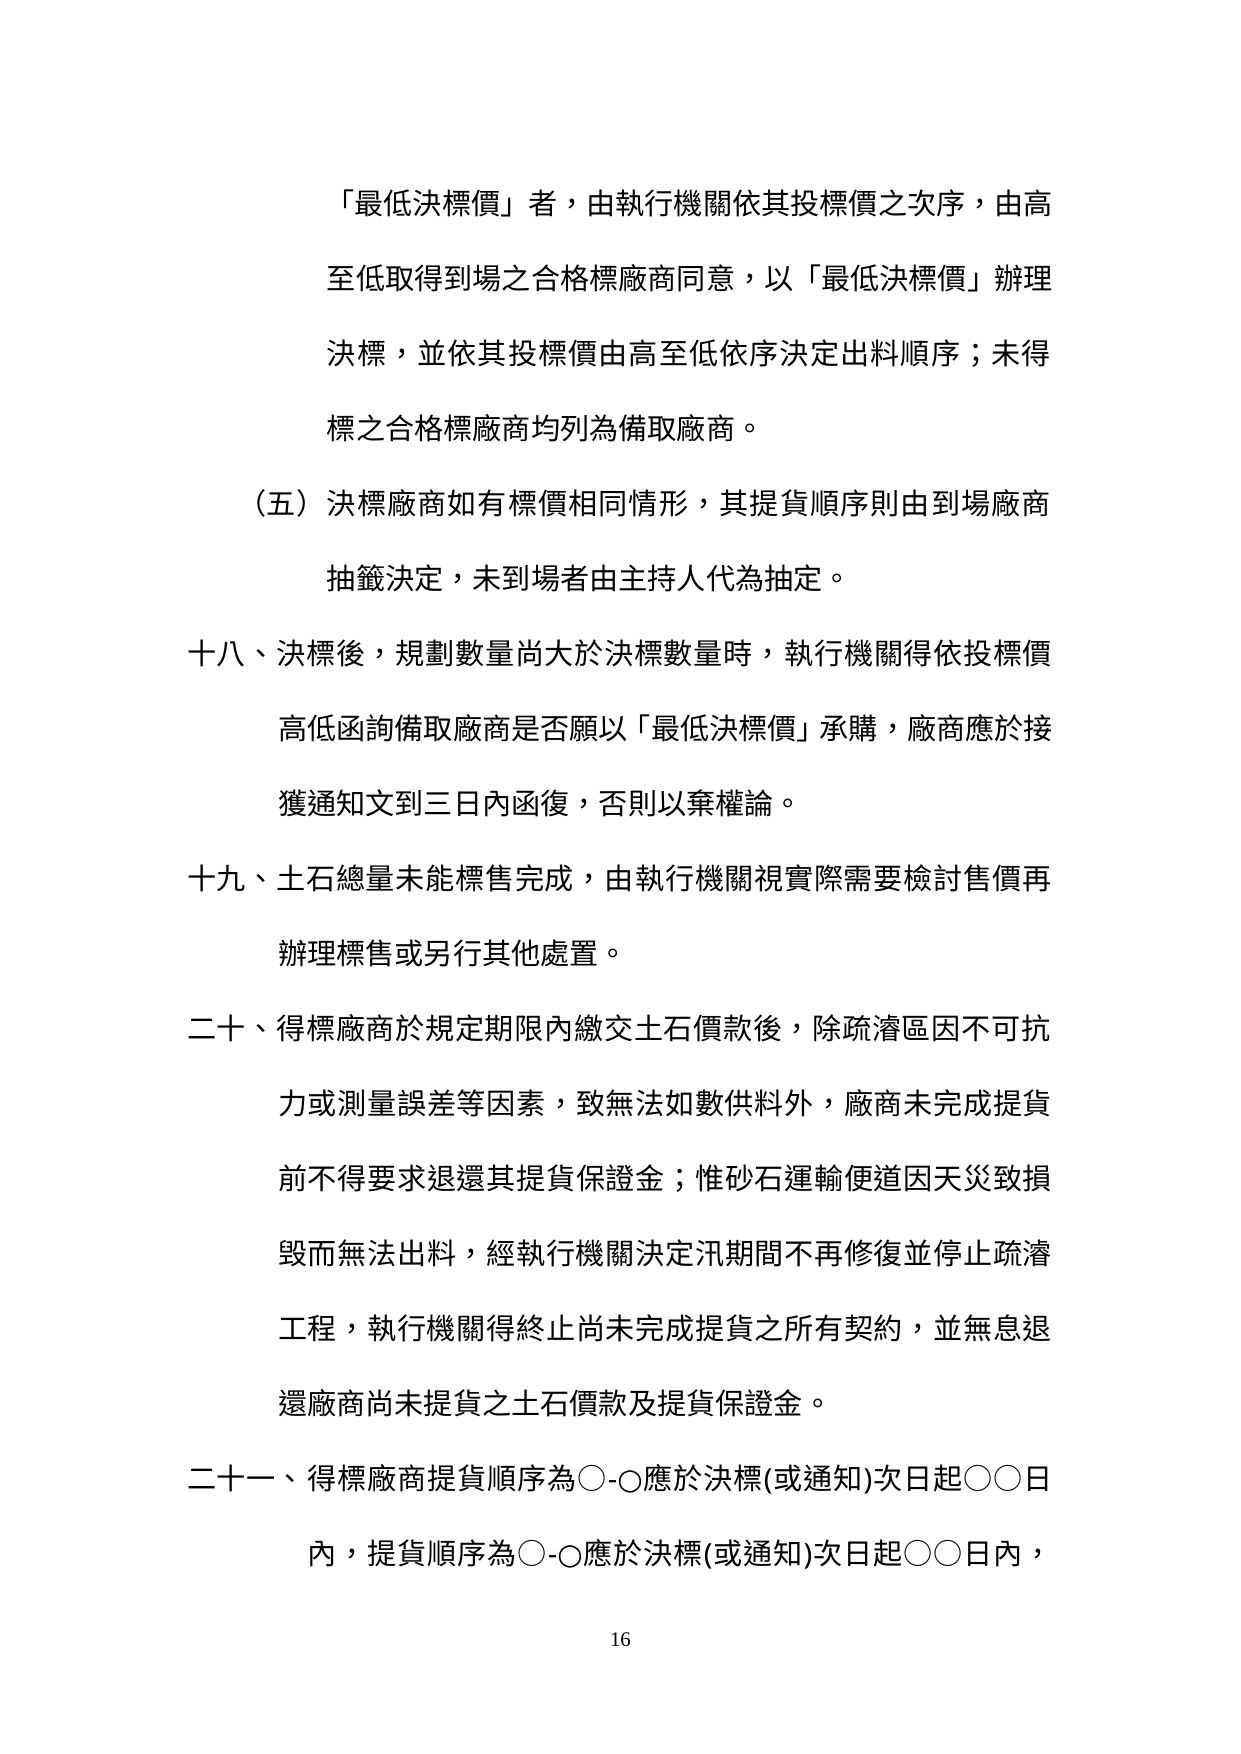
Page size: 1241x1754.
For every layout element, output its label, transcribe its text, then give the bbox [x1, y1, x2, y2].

list 得標廠商於規定期限內繳交土石價款後，除疏濬區因不可抗力或測量誤差等因素，致無法如數供料外，廠商未完成提貨前不得要求退還其提貨保證金；惟砂石運輸便道因天災致損毁而無法出料，經執行機關決定汛期間不再修復並停止疏濬工程，執行機關得終止尚未完成提貨之所有契約，並無息退還廠商尚未提貨之土石價款及提貨保證金。 [187, 989, 1053, 1439]
list 「最低決標價」者，由執行機關依其投標價之次序，由高至低取得到場之合格標廠商同意，以「最低決標價」辦理決標，並依其投標價由高至低依序決定出料順序；未得標之合格標廠商均列為備取廠商。 [237, 164, 1053, 464]
list 決標廠商如有標價相同情形，其提貨順序則由到場廠商抽籤決定，未到場者由主持人代為抽定。 [237, 464, 1053, 614]
list 土石總量未能標售完成，由執行機關視實際需要檢討售價再辦理標售或另行其他處置。 [187, 839, 1053, 989]
list 得標廠商提貨順序為○-○應於決標(或通知)次日起○○日內，提貨順序為○-○應於決標(或通知)次日起○○日內，將土石價款得以金融機構簽發之即期支票、本票、保付支票或郵政匯票並以執行機關為受款人，向執行機關一次繳交；以現金繳納者，應直接匯入執行機關指定之○○銀行○○分行帳號：○○○○○○○○○○，戶名：水利署水資源作業基金-○河局○專戶。繳款後憑收據領取提貨六聯單或執行機關核發之感應器具（卡），逾限未繳款者，依投標須知相關規定辦理。廠商需將各項證件正本提供執行機關查驗，影印本與正本不符者，其押標金不予發還，並取消得標資格。廠商所繳證件影印本由執行機關依採購法規定保留存檔。 [187, 1439, 1053, 1589]
list 決標後，規劃數量尚大於決標數量時，執行機關得依投標價高低函詢備取廠商是否願以「最低決標價」承購，廠商應於接獲通知文到三日內函復，否則以棄權論。 [187, 614, 1053, 839]
